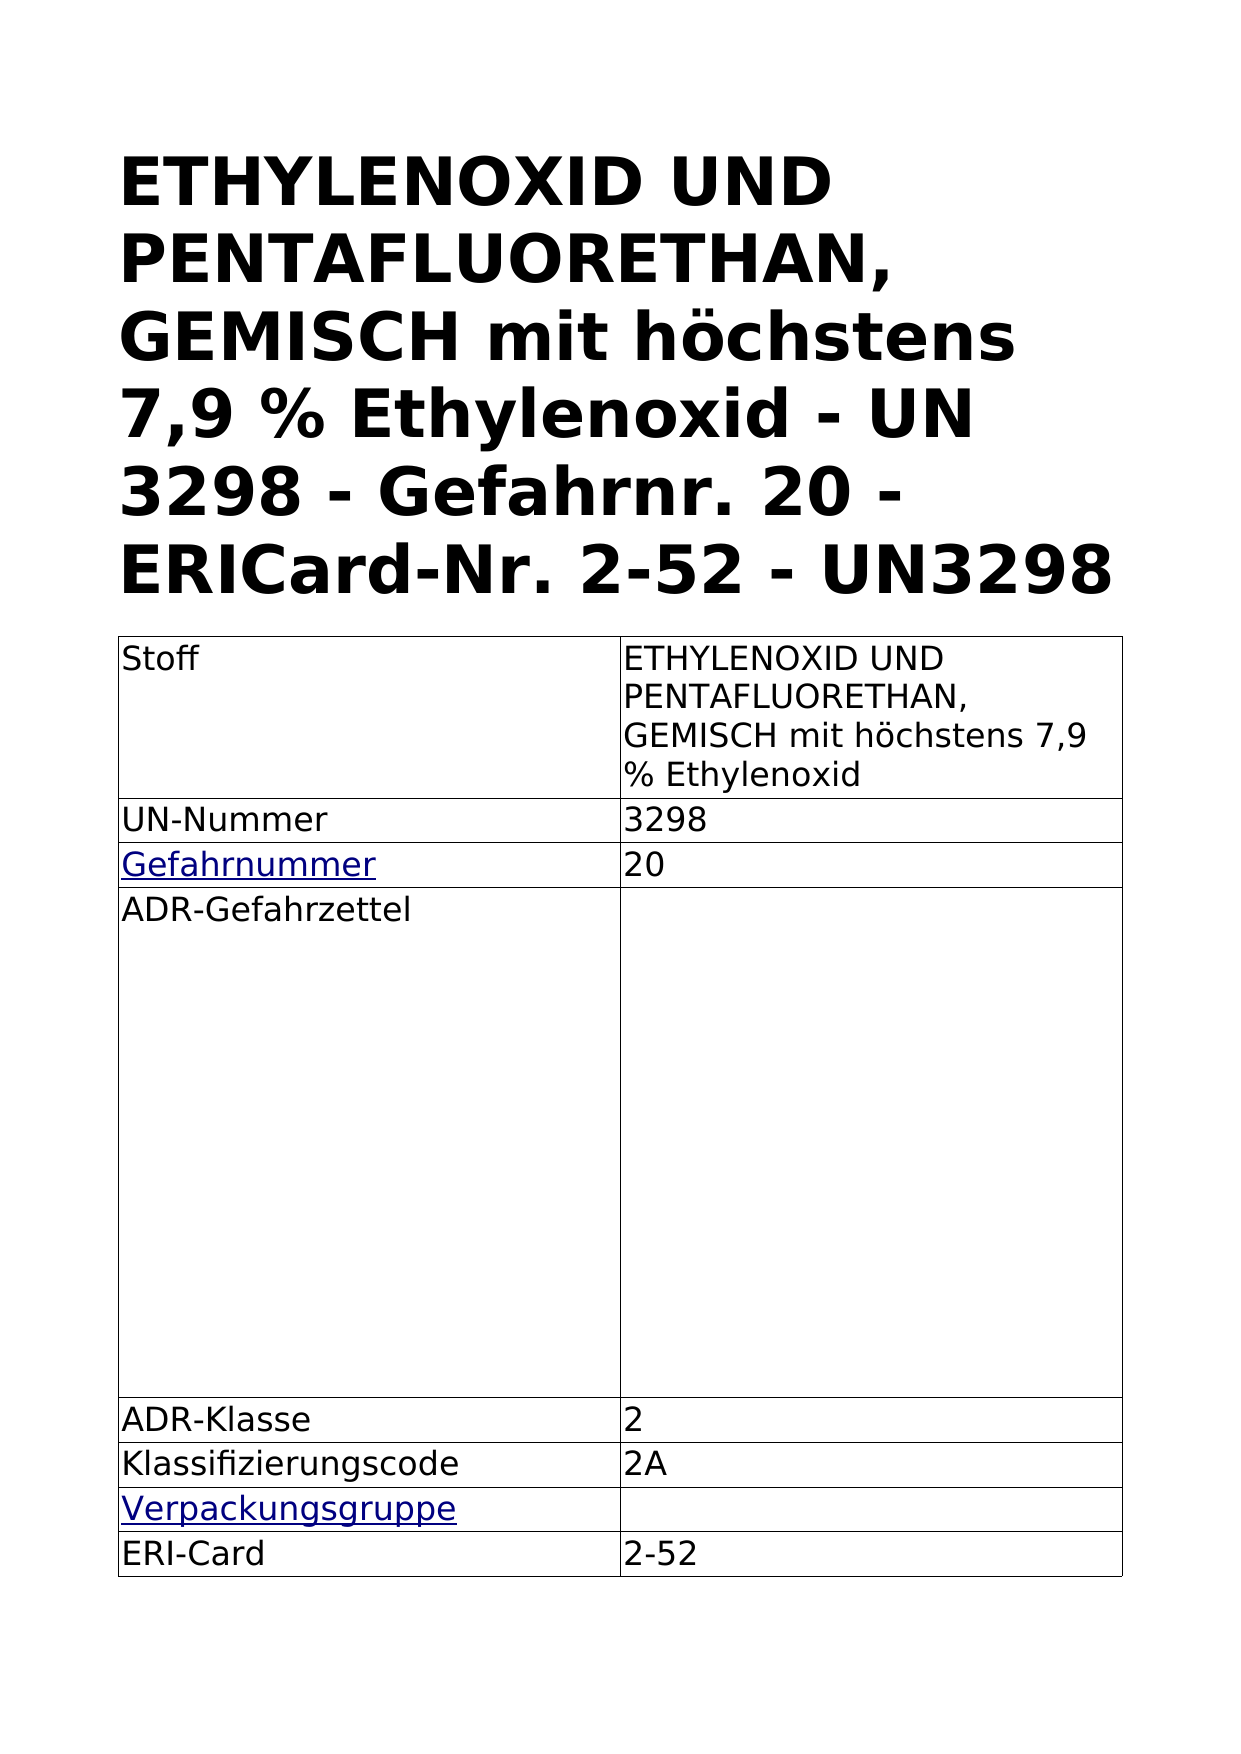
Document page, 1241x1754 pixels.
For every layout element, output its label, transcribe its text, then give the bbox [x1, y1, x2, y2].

table_cell ADR-Gefahrzettel [119, 888, 620, 1397]
table_cell ERI-Card [119, 1532, 620, 1576]
table_cell Gefahrnummer [119, 843, 620, 887]
table_cell [621, 888, 1122, 1397]
table_cell ADR-Klasse [119, 1398, 620, 1442]
table_header Stoff [119, 637, 620, 797]
table_cell 20 [621, 843, 1122, 887]
table_cell 3298 [621, 799, 1122, 842]
table_cell UN-Nummer [119, 799, 620, 842]
table_cell 2-52 [621, 1532, 1122, 1576]
table_cell [621, 1488, 1122, 1531]
subtitle ETHYLENOXID UND PENTAFLUORETHAN, GEMISCH mit höchstens 7,9 % Ethylenoxid - UN 3298 - Gefahrnr. 20 - ERICard-Nr. 2-52 - UN3298 [118, 143, 1122, 609]
table_header ETHYLENOXID UND PENTAFLUORETHAN, GEMISCH mit höchstens 7,9 % Ethylenoxid [621, 637, 1122, 797]
table_cell Verpackungsgruppe [119, 1488, 620, 1531]
table_cell 2A [621, 1443, 1122, 1487]
table_cell 2 [621, 1398, 1122, 1442]
table_cell Klassifizierungscode [119, 1443, 620, 1487]
